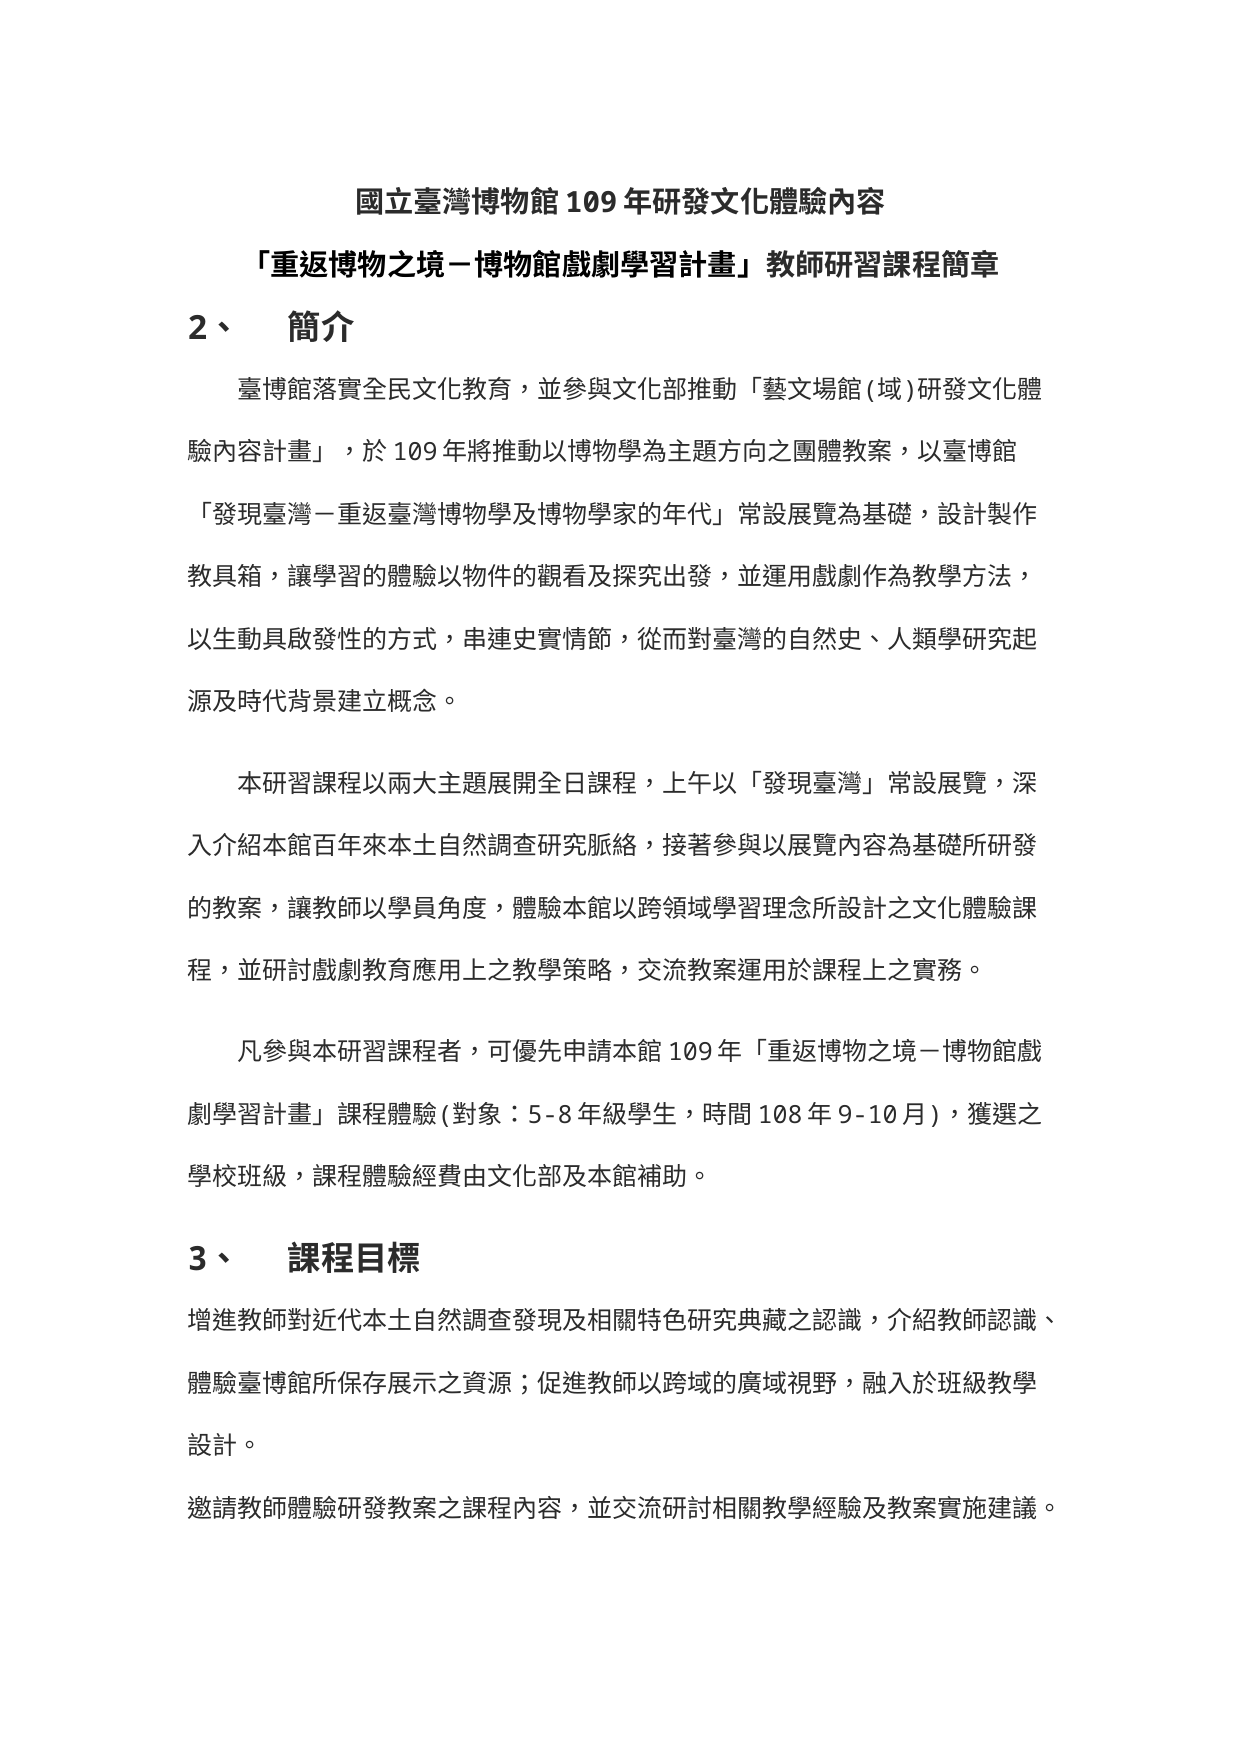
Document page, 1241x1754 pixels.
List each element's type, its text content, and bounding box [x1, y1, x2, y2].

subtitle 增進教師對近代本土自然調查發現及相關特色研究典藏之認識，介紹教師認識、體驗臺博館所保存展示之資源；促進教師以跨域的廣域視野，融入於班級教學設計。 [187, 1277, 1053, 1464]
subtitle 「重返博物之境－博物館戲劇學習計畫」教師研習課程簡章 [187, 221, 1053, 283]
subtitle 課程目標 [187, 1214, 1053, 1277]
subtitle 簡介 [187, 283, 1053, 346]
text 凡參與本研習課程者，可優先申請本館109年「重返博物之境－博物館戲劇學習計畫」課程體驗(對象：5-8年級學生，時間108年9-10月)，獲選之學校班級，課程體驗經費由文化部及本館補助。 [187, 1008, 1053, 1196]
text 國立臺灣博物館109年研發文化體驗內容 [187, 158, 1053, 221]
text 臺博館落實全民文化教育，並參與文化部推動「藝文場館(域)研發文化體驗內容計畫」，於109年將推動以博物學為主題方向之團體教案，以臺博館「發現臺灣－重返臺灣博物學及博物學家的年代」常設展覽為基礎，設計製作教具箱，讓學習的體驗以物件的觀看及探究出發，並運用戲劇作為教學方法，以生動具啟發性的方式，串連史實情節，從而對臺灣的自然史、人類學研究起源及時代背景建立概念。 [187, 346, 1053, 721]
text 本研習課程以兩大主題展開全日課程，上午以「發現臺灣」常設展覽，深入介紹本館百年來本土自然調查研究脈絡，接著參與以展覽內容為基礎所研發的教案，讓教師以學員角度，體驗本館以跨領域學習理念所設計之文化體驗課程，並研討戲劇教育應用上之教學策略，交流教案運用於課程上之實務。 [187, 739, 1053, 989]
subtitle 邀請教師體驗研發教案之課程內容，並交流研討相關教學經驗及教案實施建議。 [187, 1464, 1053, 1527]
